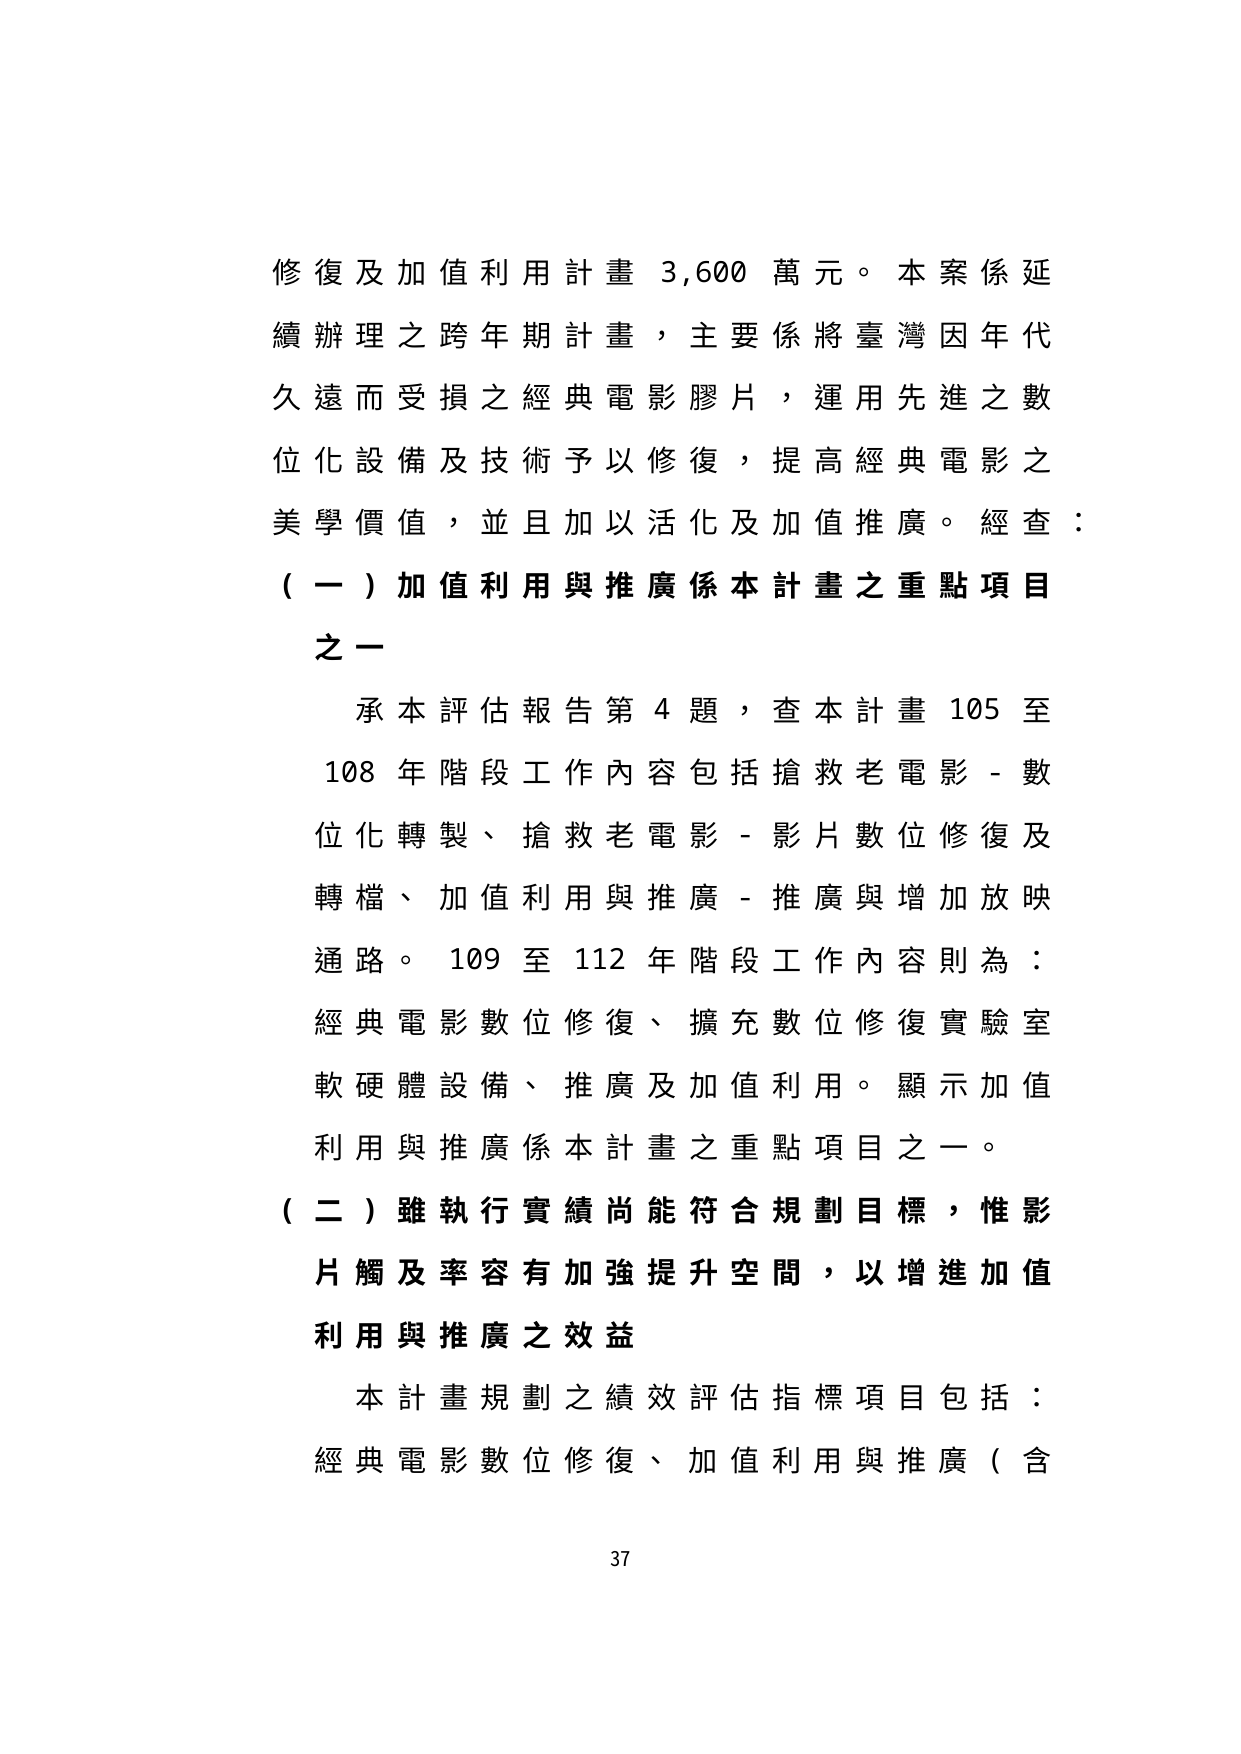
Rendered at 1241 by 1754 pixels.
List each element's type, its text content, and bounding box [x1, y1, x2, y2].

text (一)加值利用與推廣係本計畫之重點項目之一 [242, 542, 1058, 667]
text 承本評估報告第4題，查本計畫105至108年階段工作內容包括搶救老電影-數位化轉製、搶救老電影-影片數位修復及轉檔、加值利用與推廣-推廣與增加放映通路。109至112年階段工作內容則為：經典電影數位修復、擴充數位修復實驗室軟硬體設備、推廣及加值利用。顯示加值利用與推廣係本計畫之重點項目之一。 [271, 667, 1058, 1167]
text (二)雖執行實績尚能符合規劃目標，惟影片觸及率容有加強提升空間，以增進加值利用與推廣之效益 [242, 1167, 1058, 1354]
text 國家電影及視聽文化中心111年度預算案編列文化部專案補助辦理臺灣經典電影數位修復及加值利用計畫3,600萬元。本案係延續辦理之跨年期計畫，主要係將臺灣因年代久遠而受損之經典電影膠片，運用先進之數位化設備及技術予以修復，提高經典電影之美學價值，並且加以活化及加值推廣。經查： [242, 229, 1058, 542]
text 本計畫規劃之績效評估指標項目包括：經典電影數位修復、加值利用與推廣(含選入國際影展放映及中小型放映活動、選入國內影展放映、各縣市端點授權放映)、影片觸及率、出版數位修復論述專書以及數位博物館專題策展等。 [271, 1354, 1058, 1479]
